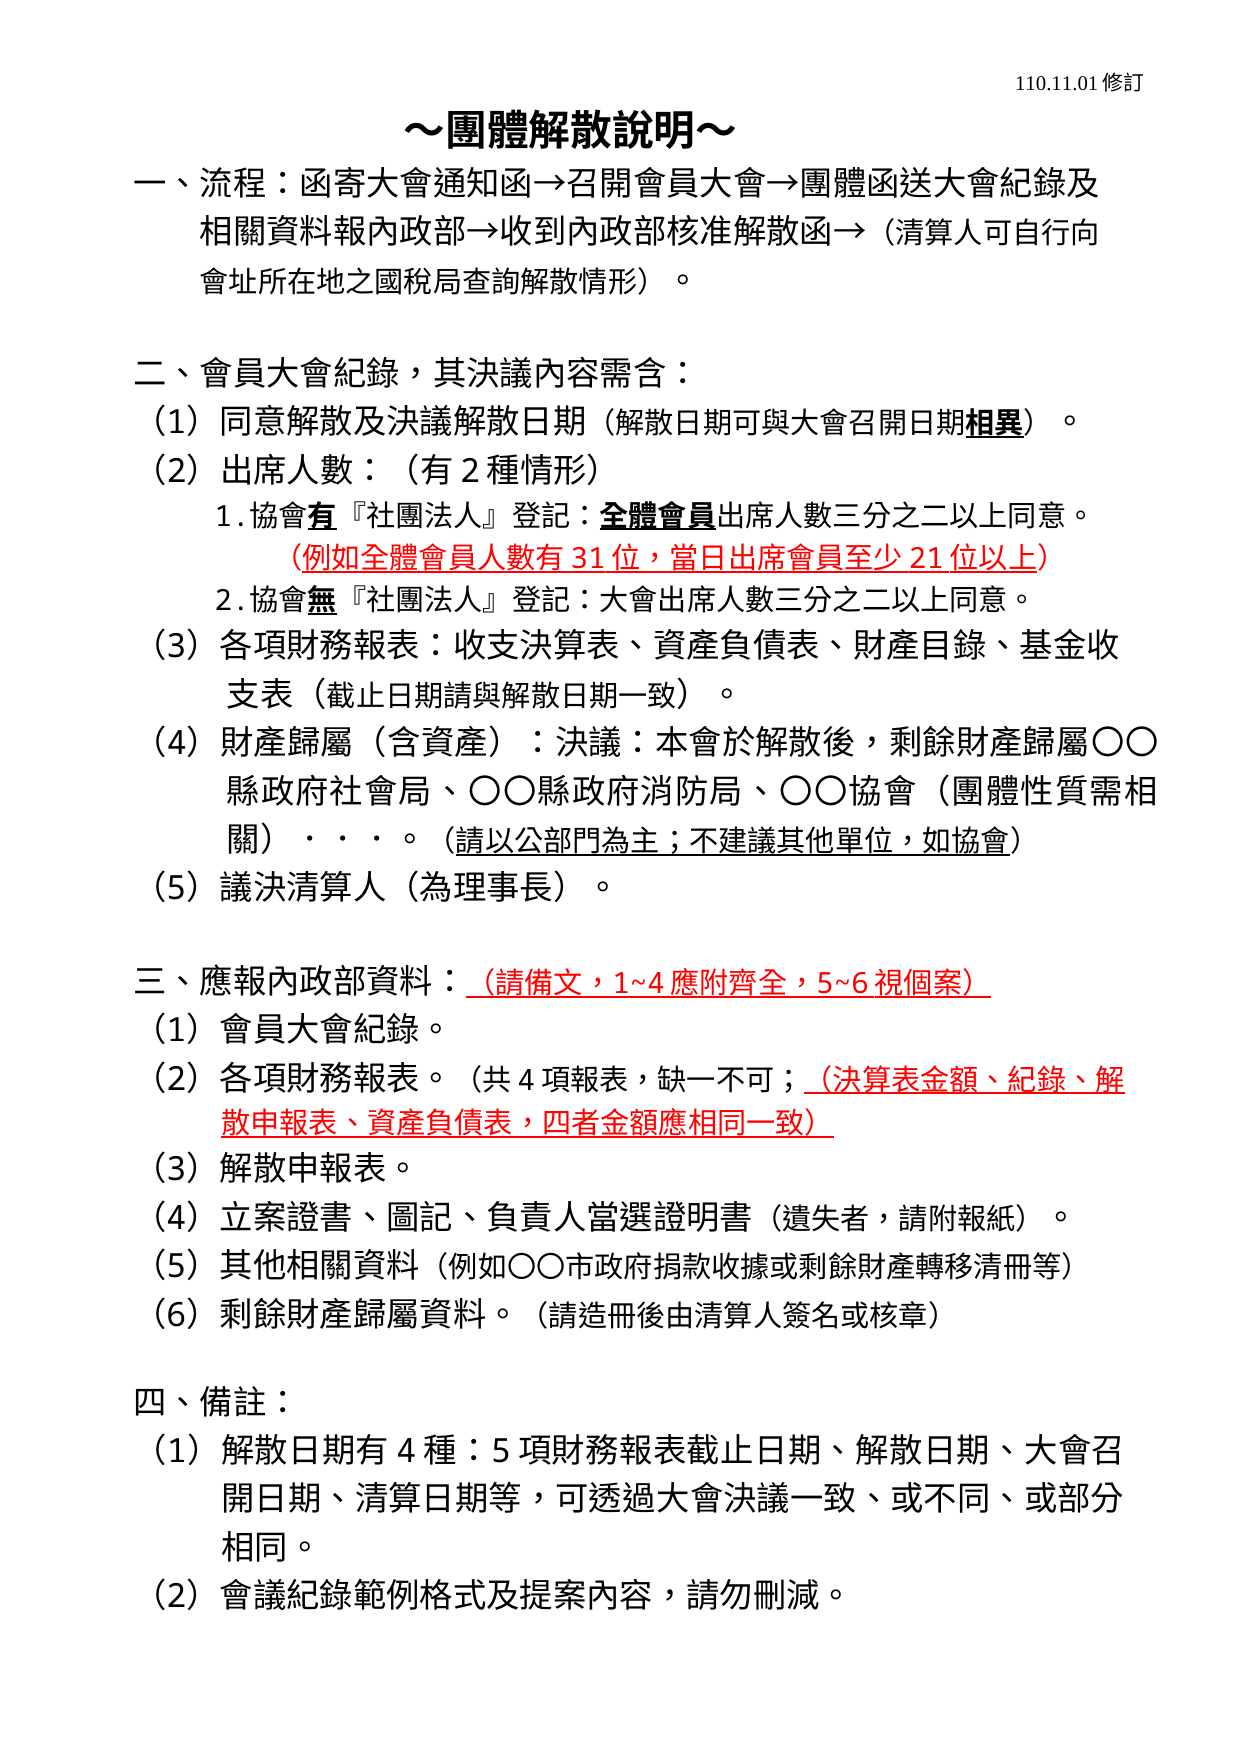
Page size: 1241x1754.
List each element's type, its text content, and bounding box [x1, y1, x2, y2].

text 四、備註： [133, 1376, 1125, 1424]
text 一、流程：函寄大會通知函→召開會員大會→團體函送大會紀錄及相關資料報內政部→收到內政部核准解散函→（清算人可自行向會址所在地之國稅局查詢解散情形）。 [133, 157, 1125, 302]
text 三、應報內政部資料：（請備文，1~4應附齊全，5~6視個案） [133, 955, 1125, 1003]
text 1.協會有『社團法人』登記：全體會員出席人數三分之二以上同意。 [214, 492, 1125, 534]
text 2.協會無『社團法人』登記：大會出席人數三分之二以上同意。 [214, 577, 1125, 619]
text （4）財產歸屬（含資產）：決議：本會於解散後，剩餘財產歸屬〇〇縣政府社會局、〇〇縣政府消防局、〇〇協會（團體性質需相關）．．．。（請以公部門為主；不建議其他單位，如協會） [133, 716, 1159, 861]
text （1）解散日期有4種：5項財務報表截止日期、解散日期、大會召開日期、清算日期等，可透過大會決議一致、或不同、或部分相同。 [133, 1424, 1125, 1569]
text ～團體解散說明～ [133, 97, 1125, 157]
text （2）各項財務報表。（共4項報表，缺一不可；（決算表金額、紀錄、解散申報表、資產負債表，四者金額應相同一致） [133, 1051, 1125, 1142]
text （6）剩餘財產歸屬資料。（請造冊後由清算人簽名或核章） [133, 1287, 1125, 1336]
text （2）出席人數：（有2種情形） [133, 444, 1125, 492]
text （4）立案證書、圖記、負責人當選證明書（遺失者，請附報紙）。 [133, 1191, 1125, 1239]
text （3）各項財務報表：收支決算表、資產負債表、財產目錄、基金收支表（截止日期請與解散日期一致）。 [133, 619, 1125, 716]
text （3）解散申報表。 [133, 1142, 1125, 1191]
text （5）其他相關資料（例如〇〇市政府捐款收據或剩餘財產轉移清冊等） [133, 1239, 1125, 1287]
text （2）會議紀錄範例格式及提案內容，請勿刪減。 [133, 1569, 1125, 1617]
text 二、會員大會紀錄，其決議內容需含： [133, 347, 1125, 395]
text （例如全體會員人數有31位，當日出席會員至少21位以上） [266, 534, 1125, 577]
text （1）會員大會紀錄。 [133, 1003, 1125, 1051]
text （5）議決清算人（為理事長）。 [133, 861, 1125, 909]
text （1）同意解散及決議解散日期（解散日期可與大會召開日期相異）。 [133, 395, 1125, 444]
